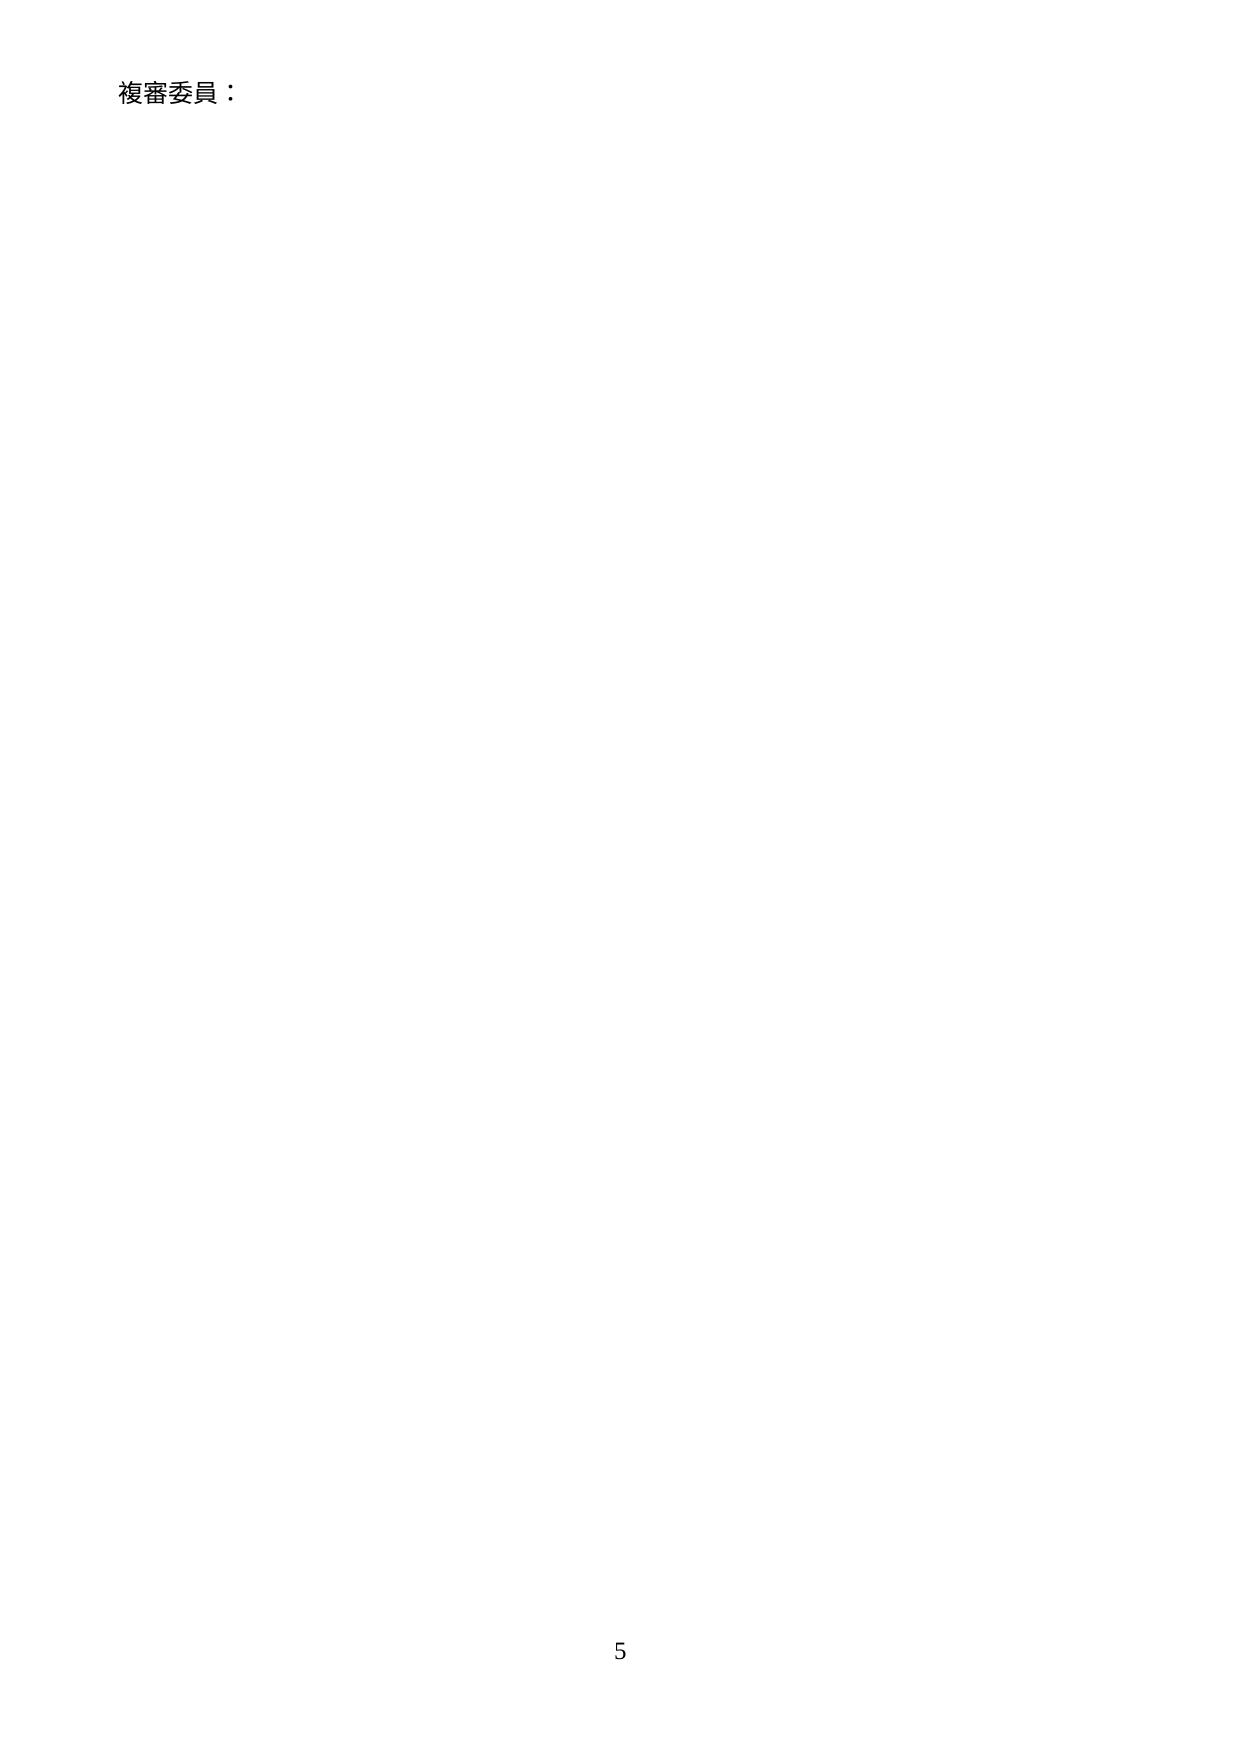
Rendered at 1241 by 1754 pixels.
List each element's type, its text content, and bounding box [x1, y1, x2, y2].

text 複審委員： [118, 74, 1122, 110]
